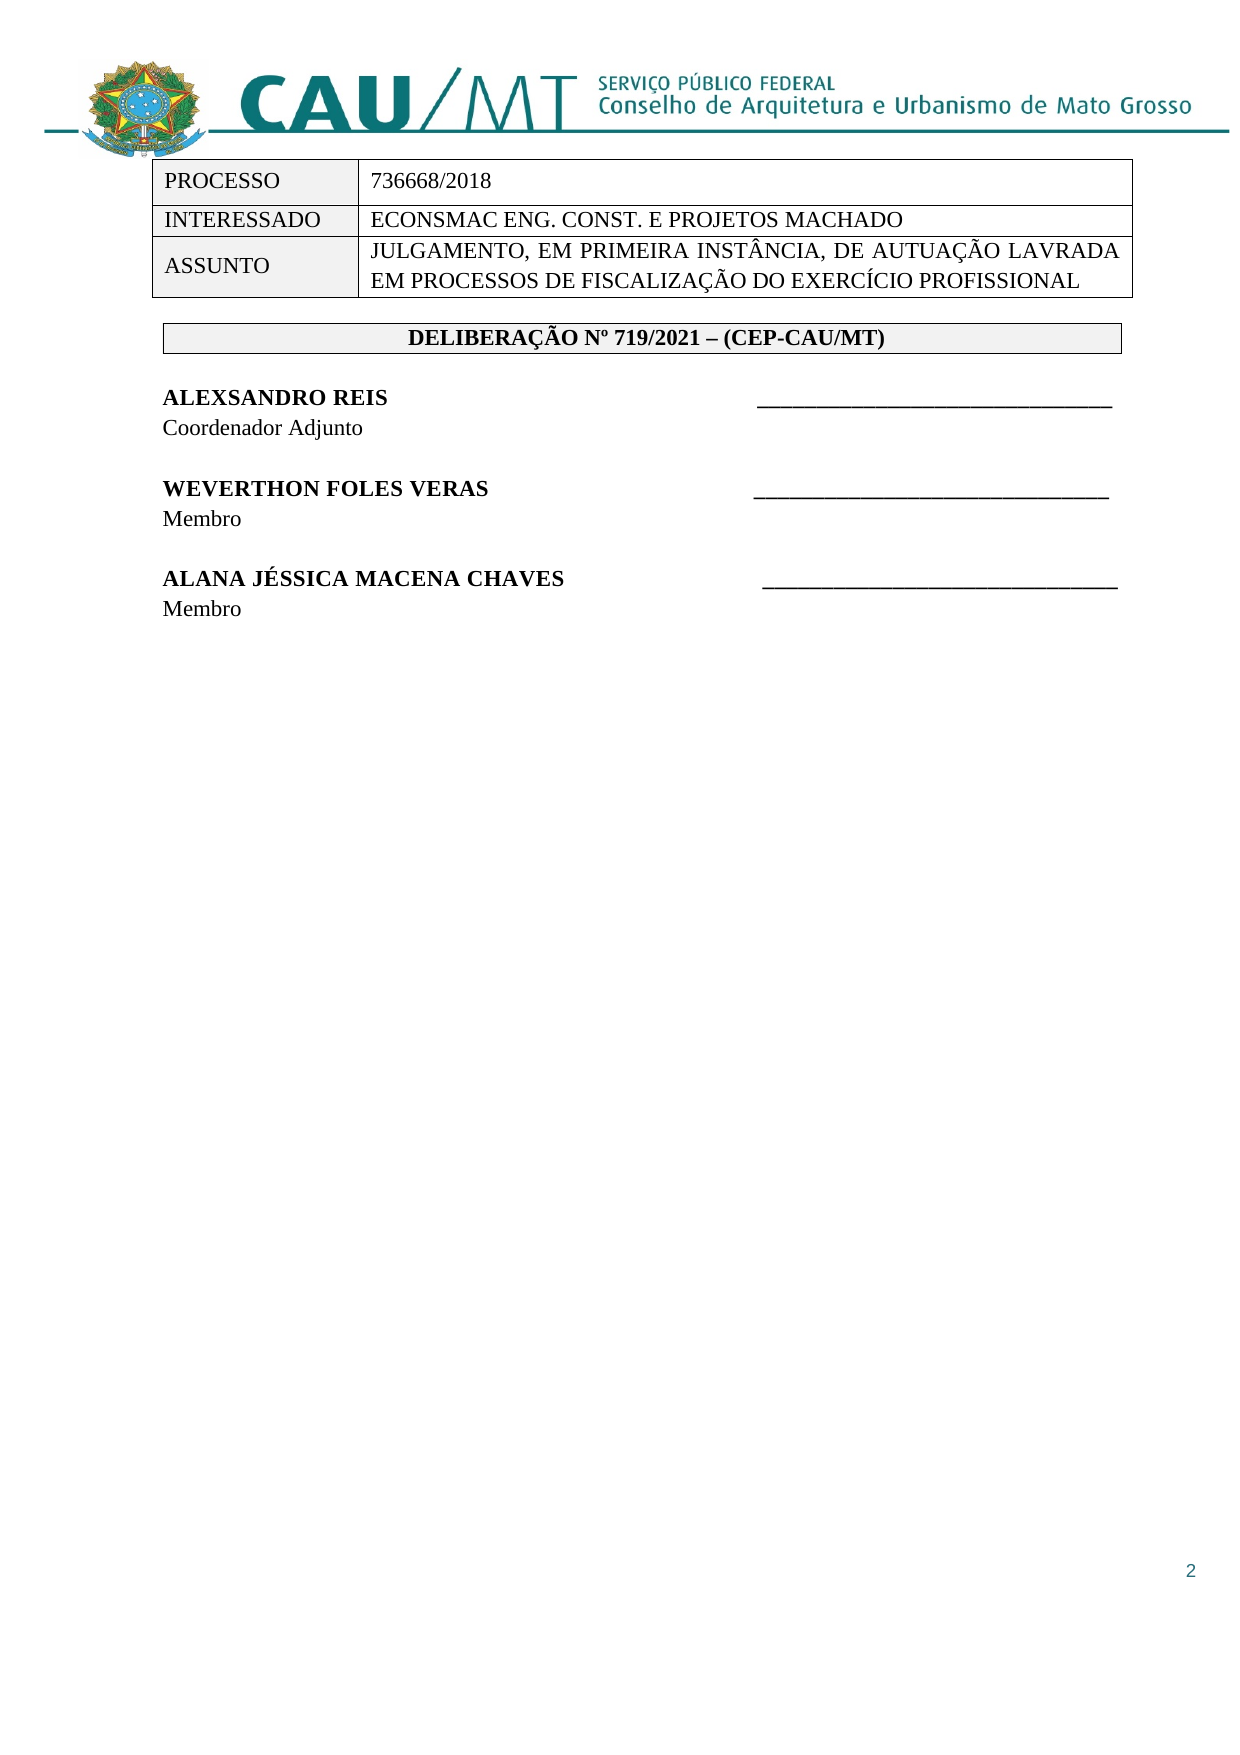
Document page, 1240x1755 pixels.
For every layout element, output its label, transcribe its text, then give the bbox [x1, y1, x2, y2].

text ALANA JÉSSICA MACENA CHAVES ______________________________ [162, 565, 1122, 592]
text Coordenador Adjunto [162, 414, 1122, 441]
text Weverthon Foles VEras ______________________________ [162, 475, 1122, 501]
text alexsandro REIS ______________________________ [162, 384, 1122, 410]
text Membro [162, 596, 1122, 622]
text Membro [162, 505, 1122, 531]
